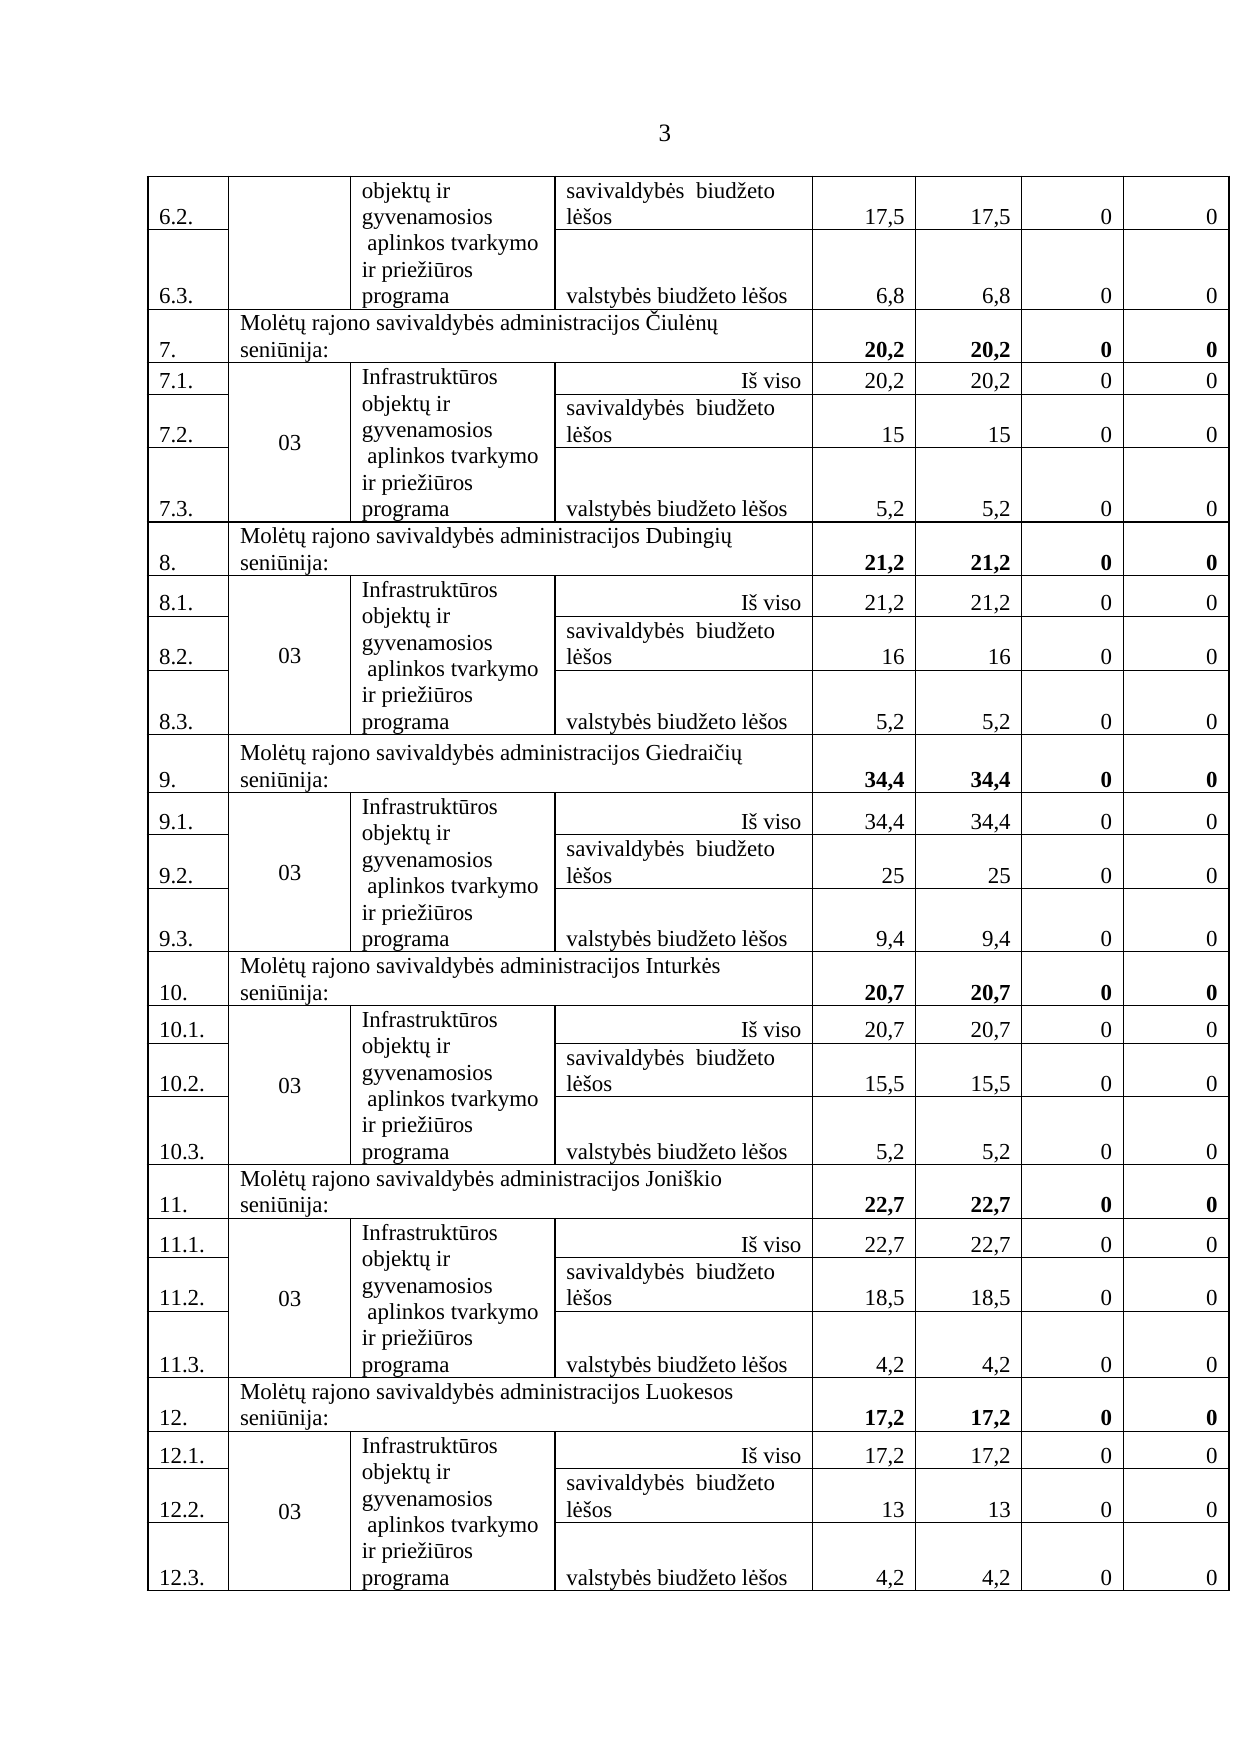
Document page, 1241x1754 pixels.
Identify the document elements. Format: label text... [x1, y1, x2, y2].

table_cell 0 [1022, 1097, 1123, 1164]
table_cell 7.3. [149, 448, 228, 521]
table_cell Infrastruktūros objektų ir gyvenamosios aplinkos tvarkymo ir priežiūros programa [351, 1432, 554, 1590]
table_cell 03 [229, 793, 350, 951]
table_cell 0 [1022, 363, 1123, 393]
table_cell 15 [813, 395, 915, 447]
table_cell 7. [149, 310, 228, 362]
table_cell 20,2 [813, 310, 915, 362]
table_cell 0 [1124, 1006, 1228, 1042]
table_cell 0 [1124, 1378, 1228, 1431]
table_cell 0 [1022, 1165, 1123, 1218]
table_cell 13 [916, 1469, 1021, 1522]
table_cell 0 [1124, 523, 1228, 575]
table_cell 0 [1124, 230, 1228, 308]
table_cell 5,2 [813, 671, 915, 734]
table_cell 0 [1022, 793, 1123, 834]
table_cell 10.3. [149, 1097, 228, 1164]
table_cell Infrastruktūros objektų ir gyvenamosios aplinkos tvarkymo ir priežiūros programa [351, 793, 554, 951]
table_cell 0 [1124, 1097, 1228, 1164]
table_cell 20,7 [916, 1006, 1021, 1042]
table_cell savivaldybės biudžeto lėšos [556, 177, 812, 229]
table_cell 15,5 [916, 1044, 1021, 1096]
table_cell 13 [813, 1469, 915, 1522]
table_cell 0 [1022, 1219, 1123, 1257]
table_cell 12.2. [149, 1469, 228, 1522]
table_cell 9.3. [149, 889, 228, 951]
table_cell Molėtų rajono savivaldybės administracijos Joniškio seniūnija: [229, 1165, 812, 1218]
table_cell 20,2 [916, 363, 1021, 393]
table_cell savivaldybės biudžeto lėšos [556, 835, 812, 888]
table_cell savivaldybės biudžeto lėšos [556, 395, 812, 447]
table_cell 5,2 [813, 448, 915, 521]
table_cell 03 [229, 363, 350, 521]
table_cell 0 [1022, 576, 1123, 616]
table_cell 22,7 [916, 1165, 1021, 1218]
table_cell 0 [1124, 1469, 1228, 1522]
table_cell Molėtų rajono savivaldybės administracijos Čiulėnų seniūnija: [229, 310, 812, 362]
table_cell 0 [1022, 889, 1123, 951]
table_cell 17,2 [813, 1378, 915, 1431]
table_cell 0 [1124, 363, 1228, 393]
table_cell 11. [149, 1165, 228, 1218]
table_cell valstybės biudžeto lėšos [556, 1312, 812, 1377]
table_cell 4,2 [813, 1312, 915, 1377]
table_cell 34,4 [916, 735, 1021, 792]
table_cell valstybės biudžeto lėšos [556, 1097, 812, 1164]
table_cell valstybės biudžeto lėšos [556, 448, 812, 521]
table_cell 17,2 [916, 1432, 1021, 1468]
table_cell 0 [1124, 617, 1228, 669]
table_cell 9. [149, 735, 228, 792]
table_cell 4,2 [813, 1523, 915, 1590]
table_cell 0 [1022, 1523, 1123, 1590]
table_cell 0 [1022, 1432, 1123, 1468]
table_cell 0 [1124, 1258, 1228, 1311]
table_cell 9,4 [813, 889, 915, 951]
table_cell 0 [1124, 793, 1228, 834]
table_cell 34,4 [916, 793, 1021, 834]
table_cell 0 [1124, 1523, 1228, 1590]
table_cell savivaldybės biudžeto lėšos [556, 1044, 812, 1096]
table_cell 10.2. [149, 1044, 228, 1096]
table_cell 03 [229, 1006, 350, 1164]
table_cell 0 [1022, 617, 1123, 669]
table_cell 0 [1124, 1432, 1228, 1468]
table_cell 5,2 [916, 1097, 1021, 1164]
table_cell 12.3. [149, 1523, 228, 1590]
table_cell Infrastruktūros objektų ir gyvenamosios aplinkos tvarkymo ir priežiūros programa [351, 576, 554, 734]
table_cell 21,2 [916, 576, 1021, 616]
table_cell 0 [1022, 952, 1123, 1005]
table_cell 5,2 [916, 448, 1021, 521]
table_cell 0 [1022, 523, 1123, 575]
table_cell 20,7 [813, 1006, 915, 1042]
table_cell 18,5 [916, 1258, 1021, 1311]
table_cell 16 [916, 617, 1021, 669]
table_cell 9,4 [916, 889, 1021, 951]
table_cell 34,4 [813, 735, 915, 792]
table_cell 16 [813, 617, 915, 669]
table_cell 18,5 [813, 1258, 915, 1311]
table_cell 17,2 [813, 1432, 915, 1468]
table_cell 25 [813, 835, 915, 888]
table_cell 34,4 [813, 793, 915, 834]
table_cell 8.3. [149, 671, 228, 734]
table_cell 22,7 [813, 1165, 915, 1218]
table_cell 0 [1022, 1312, 1123, 1377]
table_cell 7.1. [149, 363, 228, 393]
table_cell 0 [1022, 1378, 1123, 1431]
table_cell 22,7 [813, 1219, 915, 1257]
table_cell 12.1. [149, 1432, 228, 1468]
table_cell 7.2. [149, 395, 228, 447]
table_cell 15,5 [813, 1044, 915, 1096]
table_cell 0 [1022, 230, 1123, 308]
table_cell objektų ir gyvenamosios aplinkos tvarkymo ir priežiūros programa [351, 177, 554, 308]
table_cell 8.2. [149, 617, 228, 669]
table_cell 0 [1022, 1469, 1123, 1522]
table_cell 21,2 [813, 523, 915, 575]
table_cell 0 [1022, 310, 1123, 362]
table_cell 8.1. [149, 576, 228, 616]
table_cell 0 [1022, 835, 1123, 888]
table_cell 20,7 [813, 952, 915, 1005]
table_cell 0 [1124, 835, 1228, 888]
table_cell [229, 177, 350, 308]
table_cell Molėtų rajono savivaldybės administracijos Inturkės seniūnija: [229, 952, 812, 1005]
table_cell 0 [1124, 448, 1228, 521]
table_cell 11.3. [149, 1312, 228, 1377]
table_cell 8. [149, 523, 228, 575]
table_cell 0 [1124, 310, 1228, 362]
table_cell 03 [229, 1219, 350, 1377]
table_cell 0 [1022, 177, 1123, 229]
table_cell 12. [149, 1378, 228, 1431]
table_cell 11.2. [149, 1258, 228, 1311]
table_cell Iš viso [556, 363, 812, 393]
table_cell 03 [229, 1432, 350, 1590]
table_cell 10. [149, 952, 228, 1005]
table_cell Iš viso [556, 1006, 812, 1042]
table_cell 0 [1022, 735, 1123, 792]
table_cell 0 [1022, 1006, 1123, 1042]
table_cell valstybės biudžeto lėšos [556, 1523, 812, 1590]
table_cell savivaldybės biudžeto lėšos [556, 1469, 812, 1522]
table_cell savivaldybės biudžeto lėšos [556, 617, 812, 669]
table_cell 9.2. [149, 835, 228, 888]
table_cell valstybės biudžeto lėšos [556, 671, 812, 734]
table_cell Molėtų rajono savivaldybės administracijos Dubingių seniūnija: [229, 523, 812, 575]
table_cell Iš viso [556, 576, 812, 616]
table_cell 0 [1124, 889, 1228, 951]
table_cell savivaldybės biudžeto lėšos [556, 1258, 812, 1311]
table_cell Iš viso [556, 793, 812, 834]
table_cell 0 [1124, 576, 1228, 616]
table_cell 9.1. [149, 793, 228, 834]
table_cell 15 [916, 395, 1021, 447]
table_cell 0 [1022, 1258, 1123, 1311]
table_cell 4,2 [916, 1312, 1021, 1377]
table_cell Iš viso [556, 1219, 812, 1257]
table_cell 20,2 [813, 363, 915, 393]
table_cell Molėtų rajono savivaldybės administracijos Giedraičių seniūnija: [229, 735, 812, 792]
table_cell 0 [1124, 1044, 1228, 1096]
table_cell Molėtų rajono savivaldybės administracijos Luokesos seniūnija: [229, 1378, 812, 1431]
table_cell 0 [1022, 671, 1123, 734]
table_cell 0 [1124, 671, 1228, 734]
table_cell 0 [1022, 448, 1123, 521]
table_cell 21,2 [916, 523, 1021, 575]
table_cell 0 [1022, 395, 1123, 447]
table_cell 17,5 [813, 177, 915, 229]
table_cell 4,2 [916, 1523, 1021, 1590]
table_cell Infrastruktūros objektų ir gyvenamosios aplinkos tvarkymo ir priežiūros programa [351, 1006, 554, 1164]
table_cell 22,7 [916, 1219, 1021, 1257]
table_cell 6,8 [916, 230, 1021, 308]
table_cell 17,5 [916, 177, 1021, 229]
table_cell 25 [916, 835, 1021, 888]
table_cell 20,2 [916, 310, 1021, 362]
table_cell 11.1. [149, 1219, 228, 1257]
table_cell 17,2 [916, 1378, 1021, 1431]
table_cell 0 [1022, 1044, 1123, 1096]
table_cell 0 [1124, 952, 1228, 1005]
table_cell valstybės biudžeto lėšos [556, 230, 812, 308]
table_cell 6,8 [813, 230, 915, 308]
table_cell 5,2 [813, 1097, 915, 1164]
table_cell 0 [1124, 1165, 1228, 1218]
table_cell 6.3. [149, 230, 228, 308]
table_cell 0 [1124, 1219, 1228, 1257]
table_cell 0 [1124, 177, 1228, 229]
table_cell 0 [1124, 1312, 1228, 1377]
table_cell 0 [1124, 735, 1228, 792]
table_cell Infrastruktūros objektų ir gyvenamosios aplinkos tvarkymo ir priežiūros programa [351, 363, 554, 521]
table_cell 5,2 [916, 671, 1021, 734]
table_cell 20,7 [916, 952, 1021, 1005]
table_cell 21,2 [813, 576, 915, 616]
table_cell 03 [229, 576, 350, 734]
table_cell 6.2. [149, 177, 228, 229]
table_cell Iš viso [556, 1432, 812, 1468]
table_cell valstybės biudžeto lėšos [556, 889, 812, 951]
table_cell 0 [1124, 395, 1228, 447]
table_cell Infrastruktūros objektų ir gyvenamosios aplinkos tvarkymo ir priežiūros programa [351, 1219, 554, 1377]
table_cell 10.1. [149, 1006, 228, 1042]
